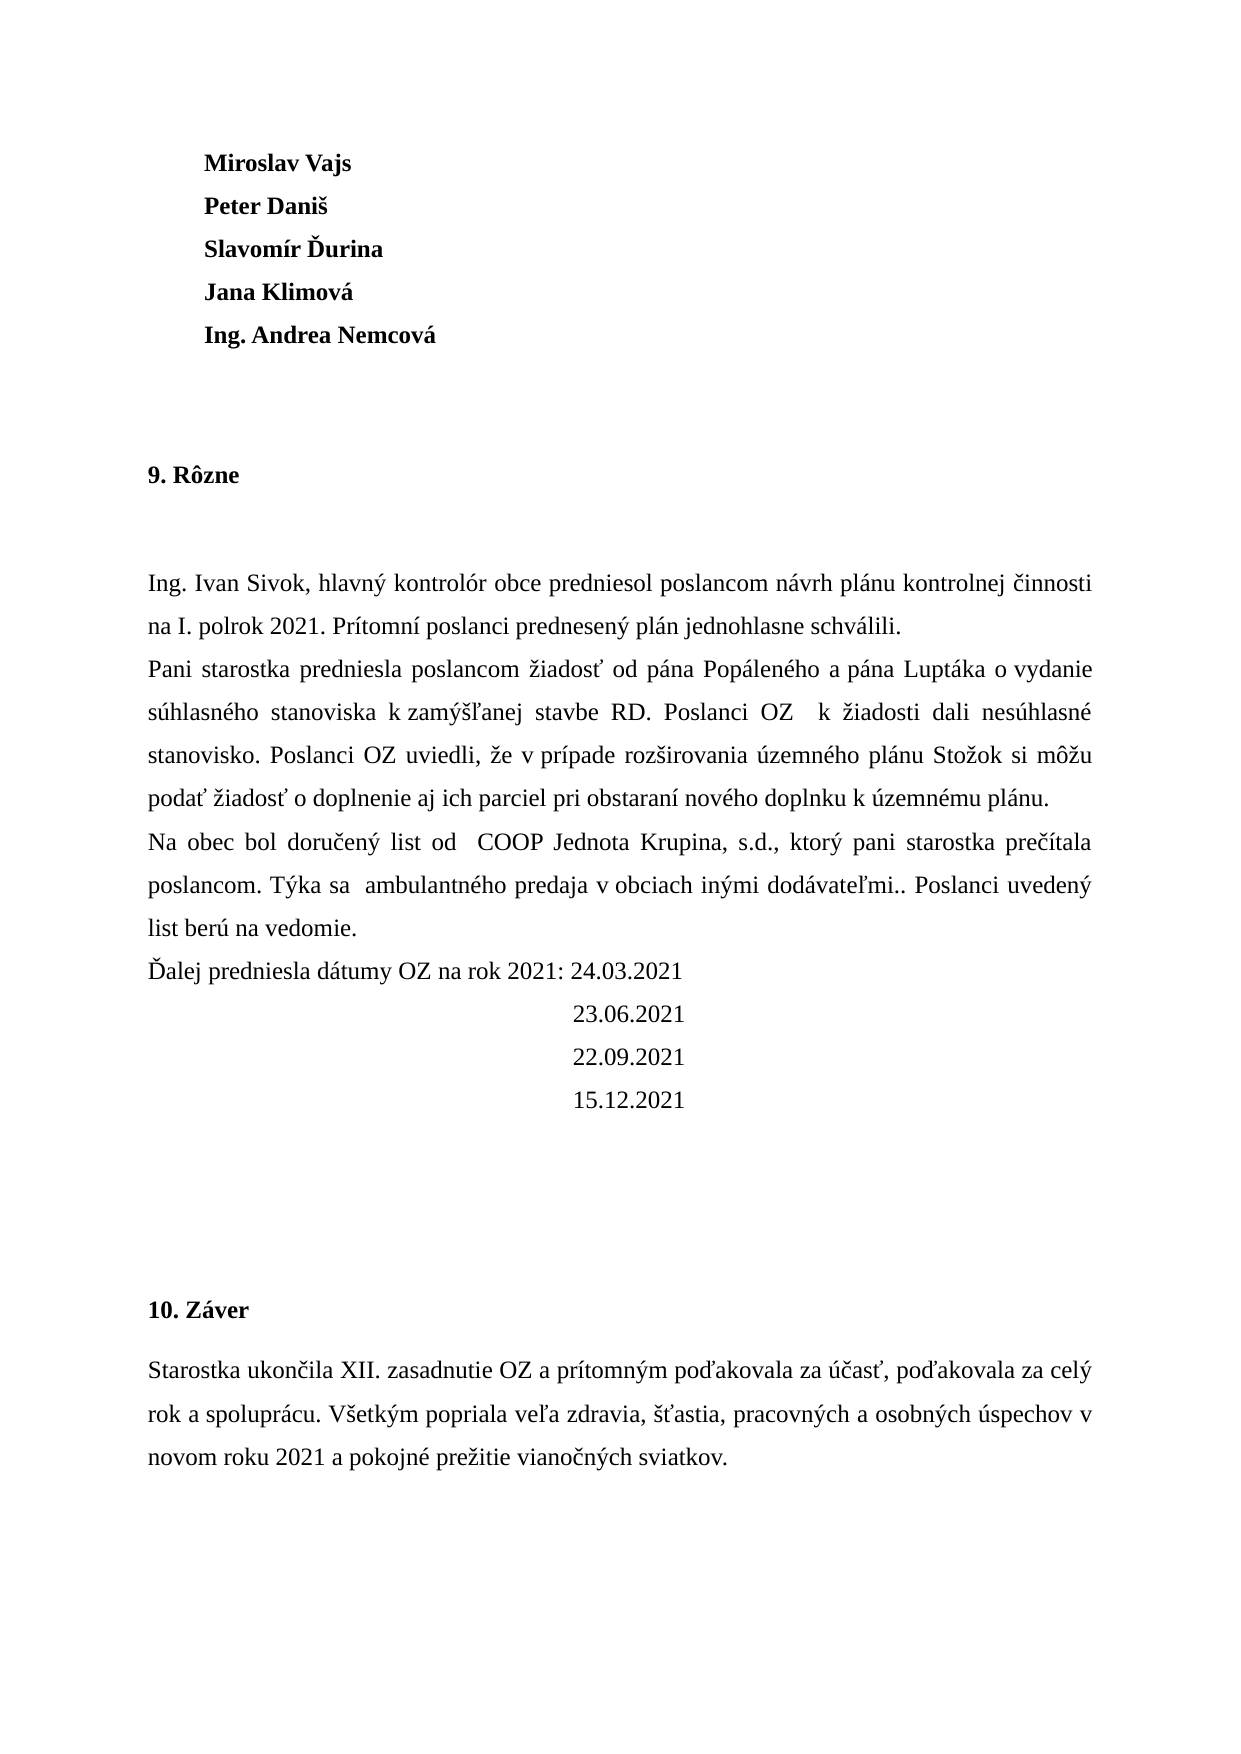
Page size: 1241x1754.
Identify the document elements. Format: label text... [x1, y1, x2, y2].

text Starostka ukončila XII. zasadnutie OZ a prítomným poďakovala za účasť, poďakovala za celý rok a spoluprácu. Všetkým popriala veľa zdravia, šťastia, pracovných a osobných úspechov v novom roku 2021 a pokojné prežitie vianočných sviatkov. [148, 1356, 1093, 1471]
text 22.09.2021 [148, 1042, 1093, 1071]
text 23.06.2021 [148, 999, 1093, 1028]
text 10. Záver [148, 1293, 1093, 1324]
text Na obec bol doručený list od COOP Jednota Krupina, s.d., ktorý pani starostka prečítala poslancom. Týka sa ambulantného predaja v obciach inými dodávateľmi.. Poslanci uvedený list berú na vedomie. [148, 827, 1093, 942]
text 9. Rôzne [148, 460, 1093, 489]
text Miroslav Vajs [148, 148, 1093, 176]
text Ďalej predniesla dátumy OZ na rok 2021: 24.03.2021 [148, 956, 1093, 985]
text 15.12.2021 [148, 1085, 1093, 1114]
text Ing. Ivan Sivok, hlavný kontrolór obce predniesol poslancom návrh plánu kontrolnej činnosti na I. polrok 2021. Prítomní poslanci prednesený plán jednohlasne schválili. [148, 568, 1093, 640]
text Jana Klimová [148, 277, 1093, 306]
text Peter Daniš [148, 191, 1093, 219]
text Ing. Andrea Nemcová [148, 320, 1093, 349]
text Slavomír Ďurina [148, 234, 1093, 263]
text Pani starostka predniesla poslancom žiadosť od pána Popáleného a pána Luptáka o vydanie súhlasného stanoviska k zamýšľanej stavbe RD. Poslanci OZ k žiadosti dali nesúhlasné stanovisko. Poslanci OZ uviedli, že v prípade rozširovania územného plánu Stožok si môžu podať žiadosť o doplnenie aj ich parciel pri obstaraní nového doplnku k územnému plánu. [148, 654, 1093, 812]
